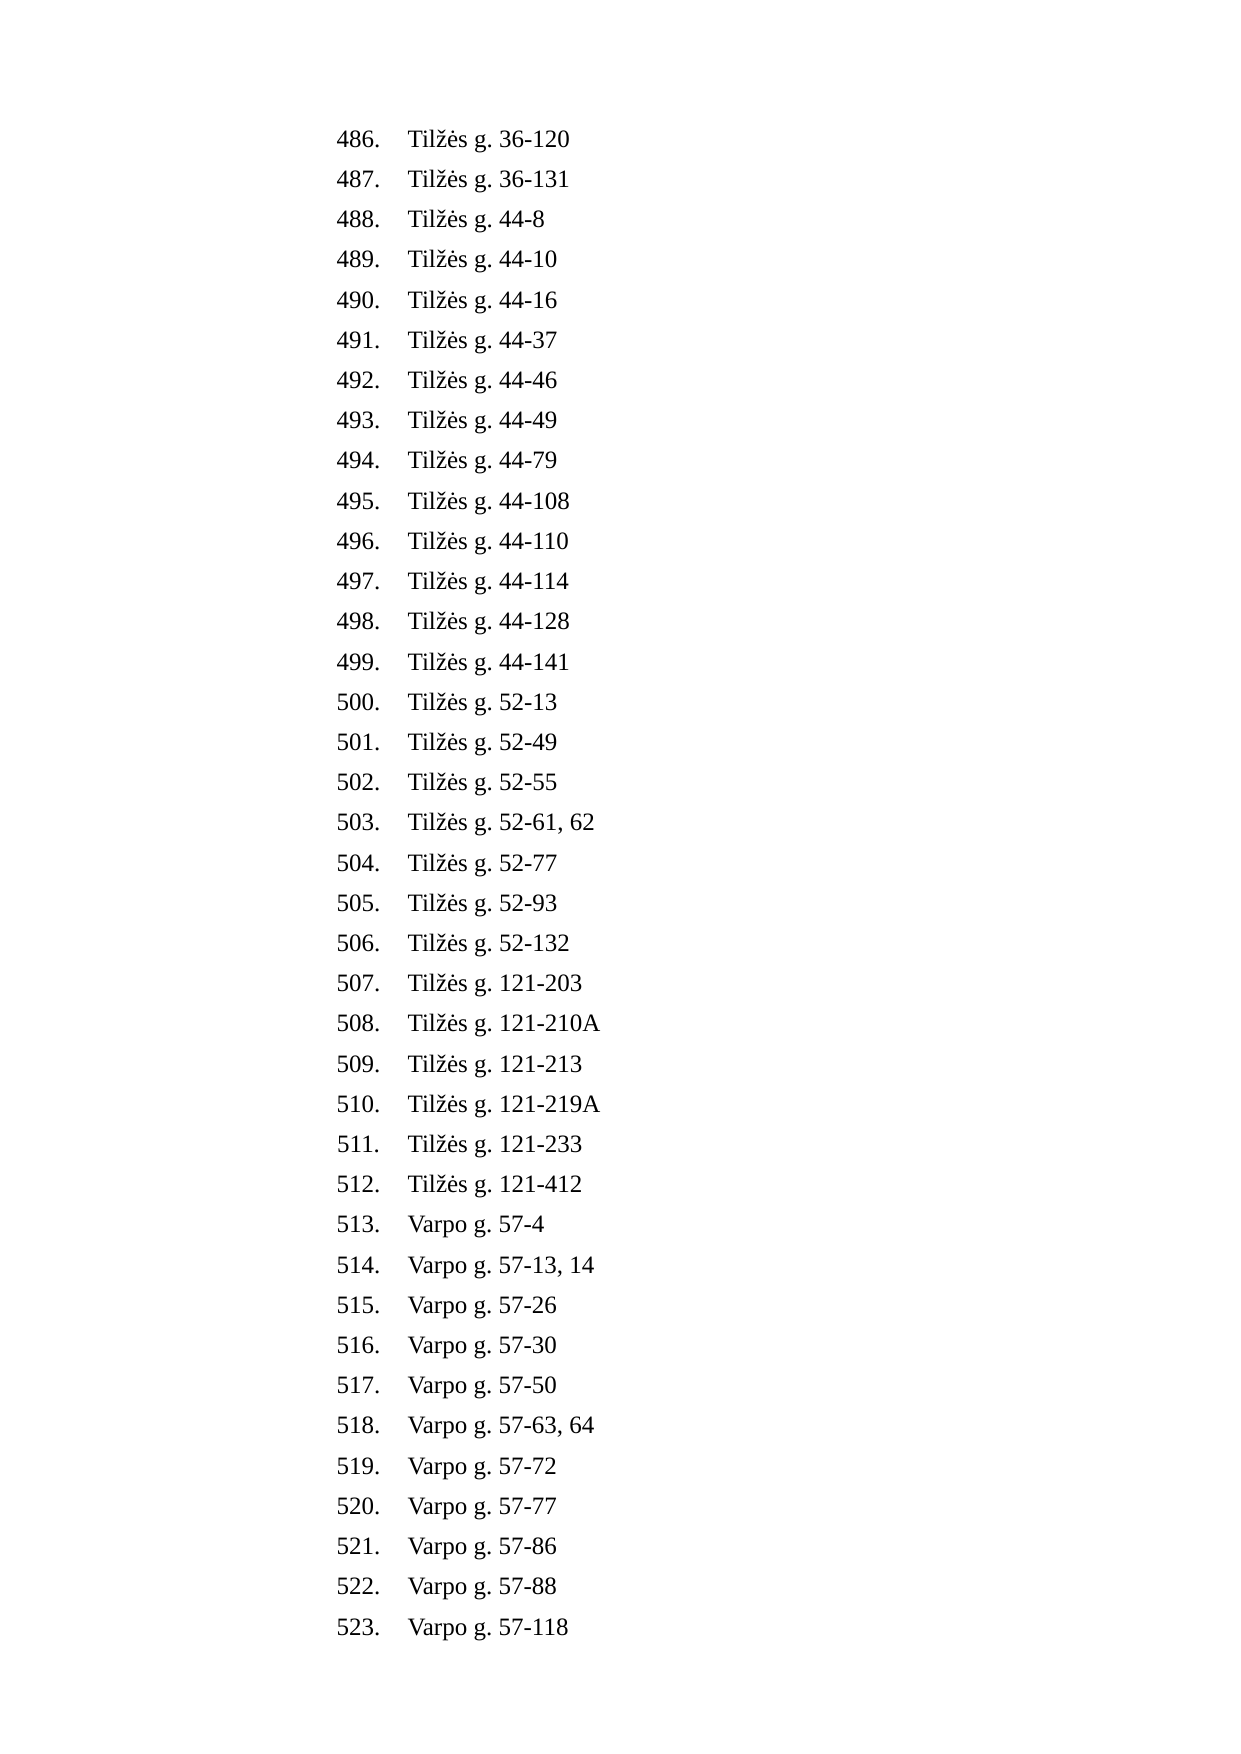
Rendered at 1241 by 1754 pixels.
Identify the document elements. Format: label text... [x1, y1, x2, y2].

table_cell Tilžės g. 52-132 [402, 922, 1029, 962]
table_cell Tilžės g. 36-120 [402, 118, 1029, 158]
table_cell Tilžės g. 44-141 [402, 641, 1029, 681]
table_cell 491. [315, 319, 402, 359]
table_cell Tilžės g. 121-219A [402, 1083, 1029, 1123]
table_cell 500. [315, 681, 402, 721]
table_cell 488. [315, 199, 402, 239]
table_cell 520. [315, 1485, 402, 1525]
table_cell 517. [315, 1365, 402, 1405]
table_cell 490. [315, 279, 402, 319]
table_cell Tilžės g. 44-114 [402, 560, 1029, 601]
table_cell Tilžės g. 44-108 [402, 480, 1029, 520]
table_cell 502. [315, 761, 402, 802]
table_cell Varpo g. 57-63, 64 [402, 1405, 1029, 1445]
table_cell Tilžės g. 44-46 [402, 359, 1029, 399]
table_cell 503. [315, 802, 402, 842]
table_cell 510. [315, 1083, 402, 1123]
table_cell 509. [315, 1043, 402, 1083]
table_cell 489. [315, 239, 402, 279]
table_cell Tilžės g. 44-110 [402, 520, 1029, 560]
table_cell Tilžės g. 52-61, 62 [402, 802, 1029, 842]
table_cell Varpo g. 57-72 [402, 1445, 1029, 1485]
table_cell Tilžės g. 52-77 [402, 842, 1029, 882]
table_cell 512. [315, 1164, 402, 1204]
table_cell Tilžės g. 44-49 [402, 400, 1029, 440]
table_cell 506. [315, 922, 402, 962]
table_cell 523. [315, 1606, 402, 1646]
table_cell 514. [315, 1244, 402, 1284]
table_cell 504. [315, 842, 402, 882]
table_cell Tilžės g. 44-8 [402, 199, 1029, 239]
table_cell 501. [315, 721, 402, 761]
table_cell Varpo g. 57-30 [402, 1324, 1029, 1364]
table_cell 487. [315, 158, 402, 198]
table_cell Tilžės g. 121-213 [402, 1043, 1029, 1083]
table_cell Tilžės g. 44-16 [402, 279, 1029, 319]
table_cell 492. [315, 359, 402, 399]
table_cell 521. [315, 1525, 402, 1566]
table_cell 495. [315, 480, 402, 520]
table_cell 494. [315, 440, 402, 480]
table_cell 508. [315, 1003, 402, 1043]
table_cell 515. [315, 1284, 402, 1324]
table_cell 519. [315, 1445, 402, 1485]
table_cell 486. [315, 118, 402, 158]
table_cell Varpo g. 57-13, 14 [402, 1244, 1029, 1284]
table_cell Tilžės g. 121-233 [402, 1123, 1029, 1163]
table_cell 505. [315, 882, 402, 922]
table_cell Tilžės g. 121-412 [402, 1164, 1029, 1204]
table_cell Tilžės g. 44-128 [402, 601, 1029, 641]
table_cell 499. [315, 641, 402, 681]
table_cell 497. [315, 560, 402, 601]
table_cell 516. [315, 1324, 402, 1364]
table_cell Varpo g. 57-26 [402, 1284, 1029, 1324]
table_cell Varpo g. 57-4 [402, 1204, 1029, 1244]
table_cell Tilžės g. 52-93 [402, 882, 1029, 922]
table_cell Tilžės g. 121-203 [402, 963, 1029, 1003]
table_cell 513. [315, 1204, 402, 1244]
table_cell Tilžės g. 44-10 [402, 239, 1029, 279]
table_cell 507. [315, 963, 402, 1003]
table_cell Tilžės g. 44-37 [402, 319, 1029, 359]
table_cell 518. [315, 1405, 402, 1445]
table_cell Tilžės g. 52-49 [402, 721, 1029, 761]
table_cell Tilžės g. 44-79 [402, 440, 1029, 480]
table_cell Tilžės g. 52-55 [402, 761, 1029, 802]
table_cell Varpo g. 57-50 [402, 1365, 1029, 1405]
table_cell 522. [315, 1566, 402, 1606]
table_cell Varpo g. 57-118 [402, 1606, 1029, 1646]
table_cell 496. [315, 520, 402, 560]
table_cell 511. [315, 1123, 402, 1163]
table_cell Tilžės g. 36-131 [402, 158, 1029, 198]
table_cell Varpo g. 57-88 [402, 1566, 1029, 1606]
table_cell 498. [315, 601, 402, 641]
table_cell Varpo g. 57-77 [402, 1485, 1029, 1525]
table_cell 493. [315, 400, 402, 440]
table_cell Tilžės g. 121-210A [402, 1003, 1029, 1043]
table_cell Tilžės g. 52-13 [402, 681, 1029, 721]
table_cell Varpo g. 57-86 [402, 1525, 1029, 1566]
